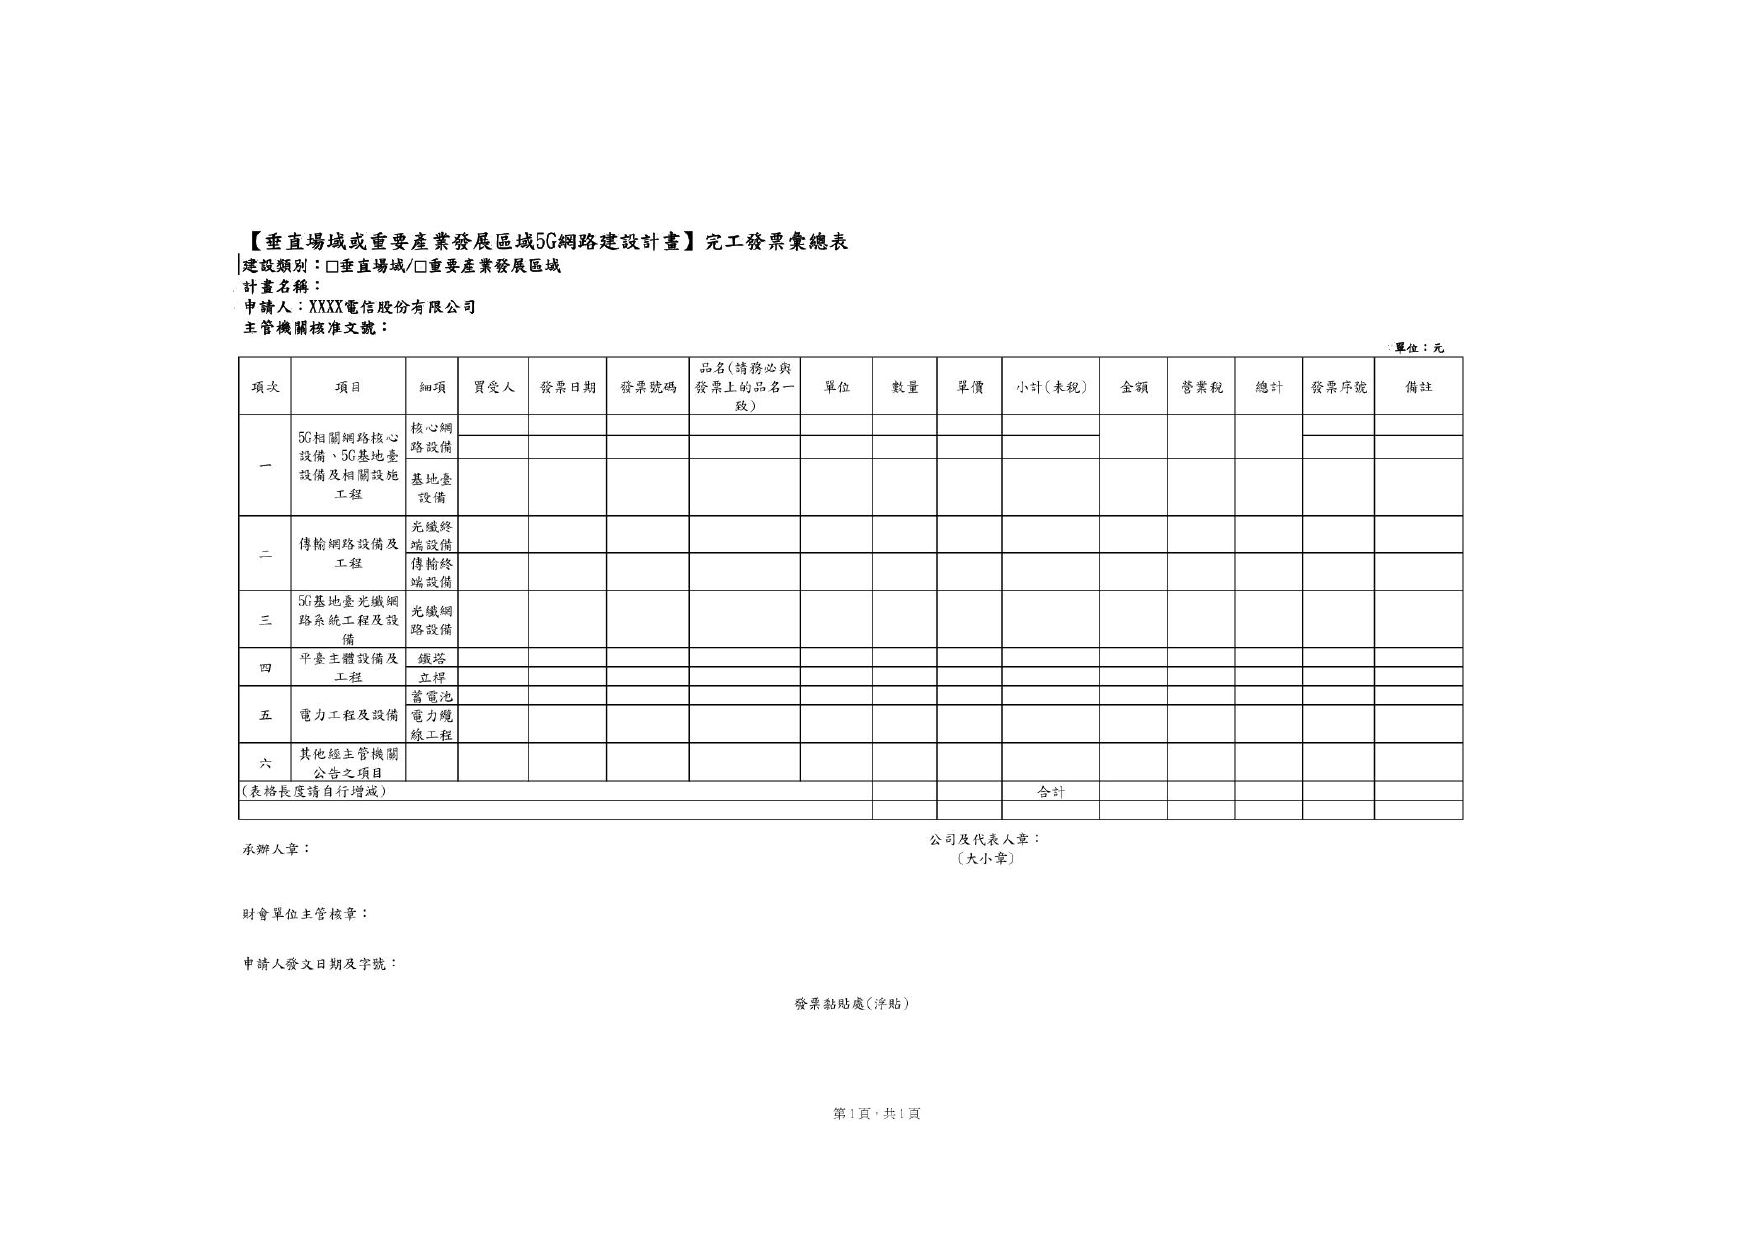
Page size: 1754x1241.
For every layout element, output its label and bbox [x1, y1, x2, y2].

picture [150, 132, 1604, 1137]
